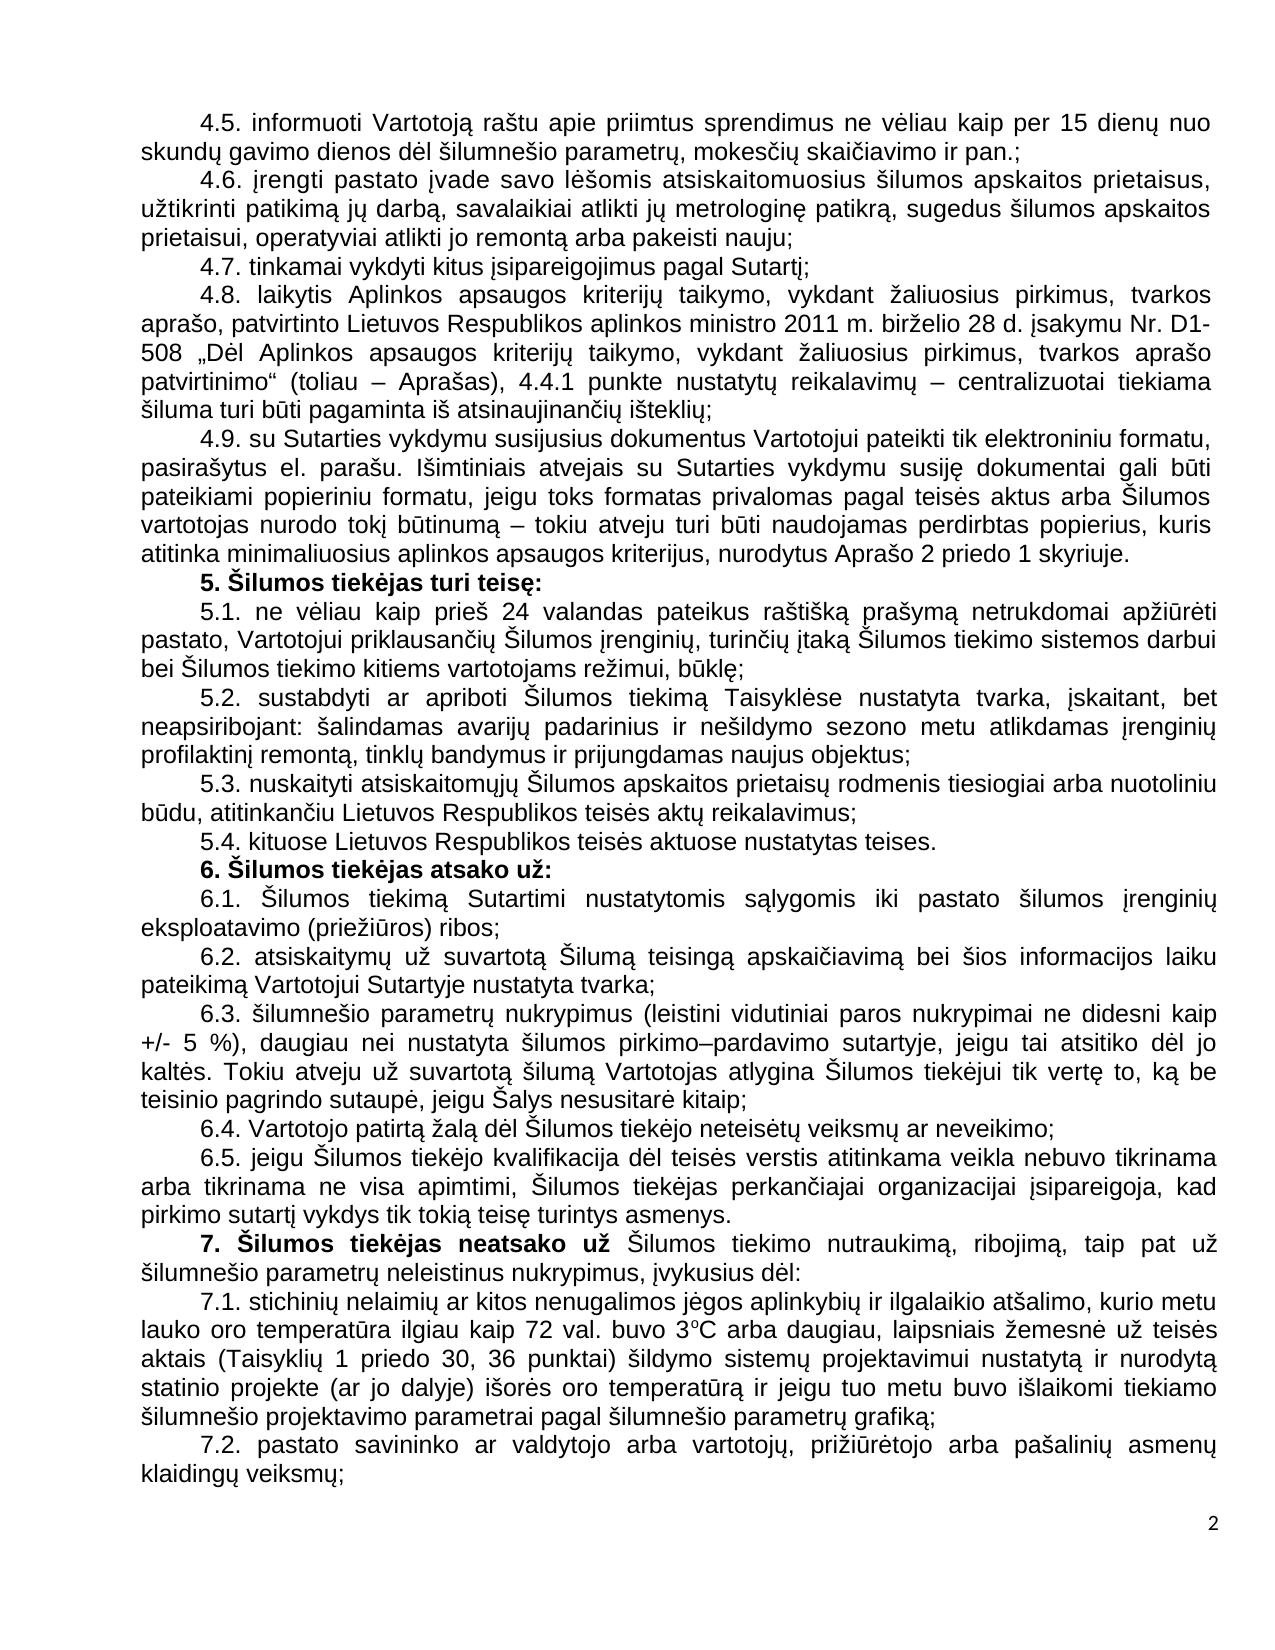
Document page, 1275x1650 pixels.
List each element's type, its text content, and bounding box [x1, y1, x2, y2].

text 7.1. stichinių nelaimių ar kitos nenugalimos jėgos aplinkybių ir ilgalaikio atšalimo, kurio metu lauko oro temperatūra ilgiau kaip 72 val. buvo 3oC arba daugiau, laipsniais žemesnė už teisės aktais (Taisyklių 1 priedo 30, 36 punktai) šildymo sistemų projektavimui nustatytą ir nurodytą statinio projekte (ar jo dalyje) išorės oro temperatūrą ir jeigu tuo metu buvo išlaikomi tiekiamo šilumnešio projektavimo parametrai pagal šilumnešio parametrų grafiką; [141, 1287, 1219, 1430]
text 5.2. sustabdyti ar apriboti Šilumos tiekimą Taisyklėse nustatyta tvarka, įskaitant, bet neapsiribojant: šalindamas avarijų padarinius ir nešildymo sezono metu atlikdamas įrenginių profilaktinį remontą, tinklų bandymus ir prijungdamas naujus objektus; [141, 683, 1219, 769]
text 7. Šilumos tiekėjas neatsako už Šilumos tiekimo nutraukimą, ribojimą, taip pat už šilumnešio parametrų neleistinus nukrypimus, įvykusius dėl: [141, 1229, 1219, 1287]
text 4.6. įrengti pastato įvade savo lėšomis atsiskaitomuosius šilumos apskaitos prietaisus, užtikrinti patikimą jų darbą, savalaikiai atlikti jų metrologinę patikrą, sugedus šilumos apskaitos prietaisui, operatyviai atlikti jo remontą arba pakeisti nauju; [141, 165, 1213, 252]
text 5.4. kituose Lietuvos Respublikos teisės aktuose nustatytas teises. [141, 827, 1219, 855]
text 7.2. pastato savininko ar valdytojo arba vartotojų, prižiūrėtojo arba pašalinių asmenų klaidingų veiksmų; [141, 1430, 1219, 1488]
text 6.4. Vartotojo patirtą žalą dėl Šilumos tiekėjo neteisėtų veiksmų ar neveikimo; [141, 1114, 1219, 1143]
text 6.2. atsiskaitymų už suvartotą Šilumą teisingą apskaičiavimą bei šios informacijos laiku pateikimą Vartotojui Sutartyje nustatyta tvarka; [141, 942, 1219, 999]
text 6. Šilumos tiekėjas atsako už: [141, 855, 1219, 884]
text 4.8. laikytis Aplinkos apsaugos kriterijų taikymo, vykdant žaliuosius pirkimus, tvarkos aprašo, patvirtinto Lietuvos Respublikos aplinkos ministro 2011 m. birželio 28 d. įsakymu Nr. D1-508 „Dėl Aplinkos apsaugos kriterijų taikymo, vykdant žaliuosius pirkimus, tvarkos aprašo patvirtinimo“ (toliau – Aprašas), 4.4.1 punkte nustatytų reikalavimų – centralizuotai tiekiama šiluma turi būti pagaminta iš atsinaujinančių išteklių; [141, 280, 1213, 424]
text 5.1. ne vėliau kaip prieš 24 valandas pateikus raštišką prašymą netrukdomai apžiūrėti pastato, Vartotojui priklausančių Šilumos įrenginių, turinčių įtaką Šilumos tiekimo sistemos darbui bei Šilumos tiekimo kitiems vartotojams režimui, būklę; [141, 597, 1219, 683]
text 6.3. šilumnešio parametrų nukrypimus (leistini vidutiniai paros nukrypimai ne didesni kaip +/- 5 %), daugiau nei nustatyta šilumos pirkimo–pardavimo sutartyje, jeigu tai atsitiko dėl jo kaltės. Tokiu atveju už suvartotą šilumą Vartotojas atlygina Šilumos tiekėjui tik vertę to, ką be teisinio pagrindo sutaupė, jeigu Šalys nesusitarė kitaip; [141, 999, 1219, 1114]
text 6.1. Šilumos tiekimą Sutartimi nustatytomis sąlygomis iki pastato šilumos įrenginių eksploatavimo (priežiūros) ribos; [141, 884, 1219, 942]
text 5. Šilumos tiekėjas turi teisę: [141, 568, 1219, 597]
text 5.3. nuskaityti atsiskaitomųjų Šilumos apskaitos prietaisų rodmenis tiesiogiai arba nuotoliniu būdu, atitinkančiu Lietuvos Respublikos teisės aktų reikalavimus; [141, 769, 1219, 827]
text 6.5. jeigu Šilumos tiekėjo kvalifikacija dėl teisės verstis atitinkama veikla nebuvo tikrinama arba tikrinama ne visa apimtimi, Šilumos tiekėjas perkančiajai organizacijai įsipareigoja, kad pirkimo sutartį vykdys tik tokią teisę turintys asmenys. [141, 1143, 1219, 1229]
text 4.7. tinkamai vykdyti kitus įsipareigojimus pagal Sutartį; [141, 252, 1213, 280]
text 4.9. su Sutarties vykdymu susijusius dokumentus Vartotojui pateikti tik elektroniniu formatu, pasirašytus el. parašu. Išimtiniais atvejais su Sutarties vykdymu susiję dokumentai gali būti pateikiami popieriniu formatu, jeigu toks formatas privalomas pagal teisės aktus arba Šilumos vartotojas nurodo tokį būtinumą – tokiu atveju turi būti naudojamas perdirbtas popierius, kuris atitinka minimaliuosius aplinkos apsaugos kriterijus, nurodytus Aprašo 2 priedo 1 skyriuje. [141, 424, 1213, 568]
text 4.5. informuoti Vartotoją raštu apie priimtus sprendimus ne vėliau kaip per 15 dienų nuo skundų gavimo dienos dėl šilumnešio parametrų, mokesčių skaičiavimo ir pan.; [141, 108, 1213, 165]
